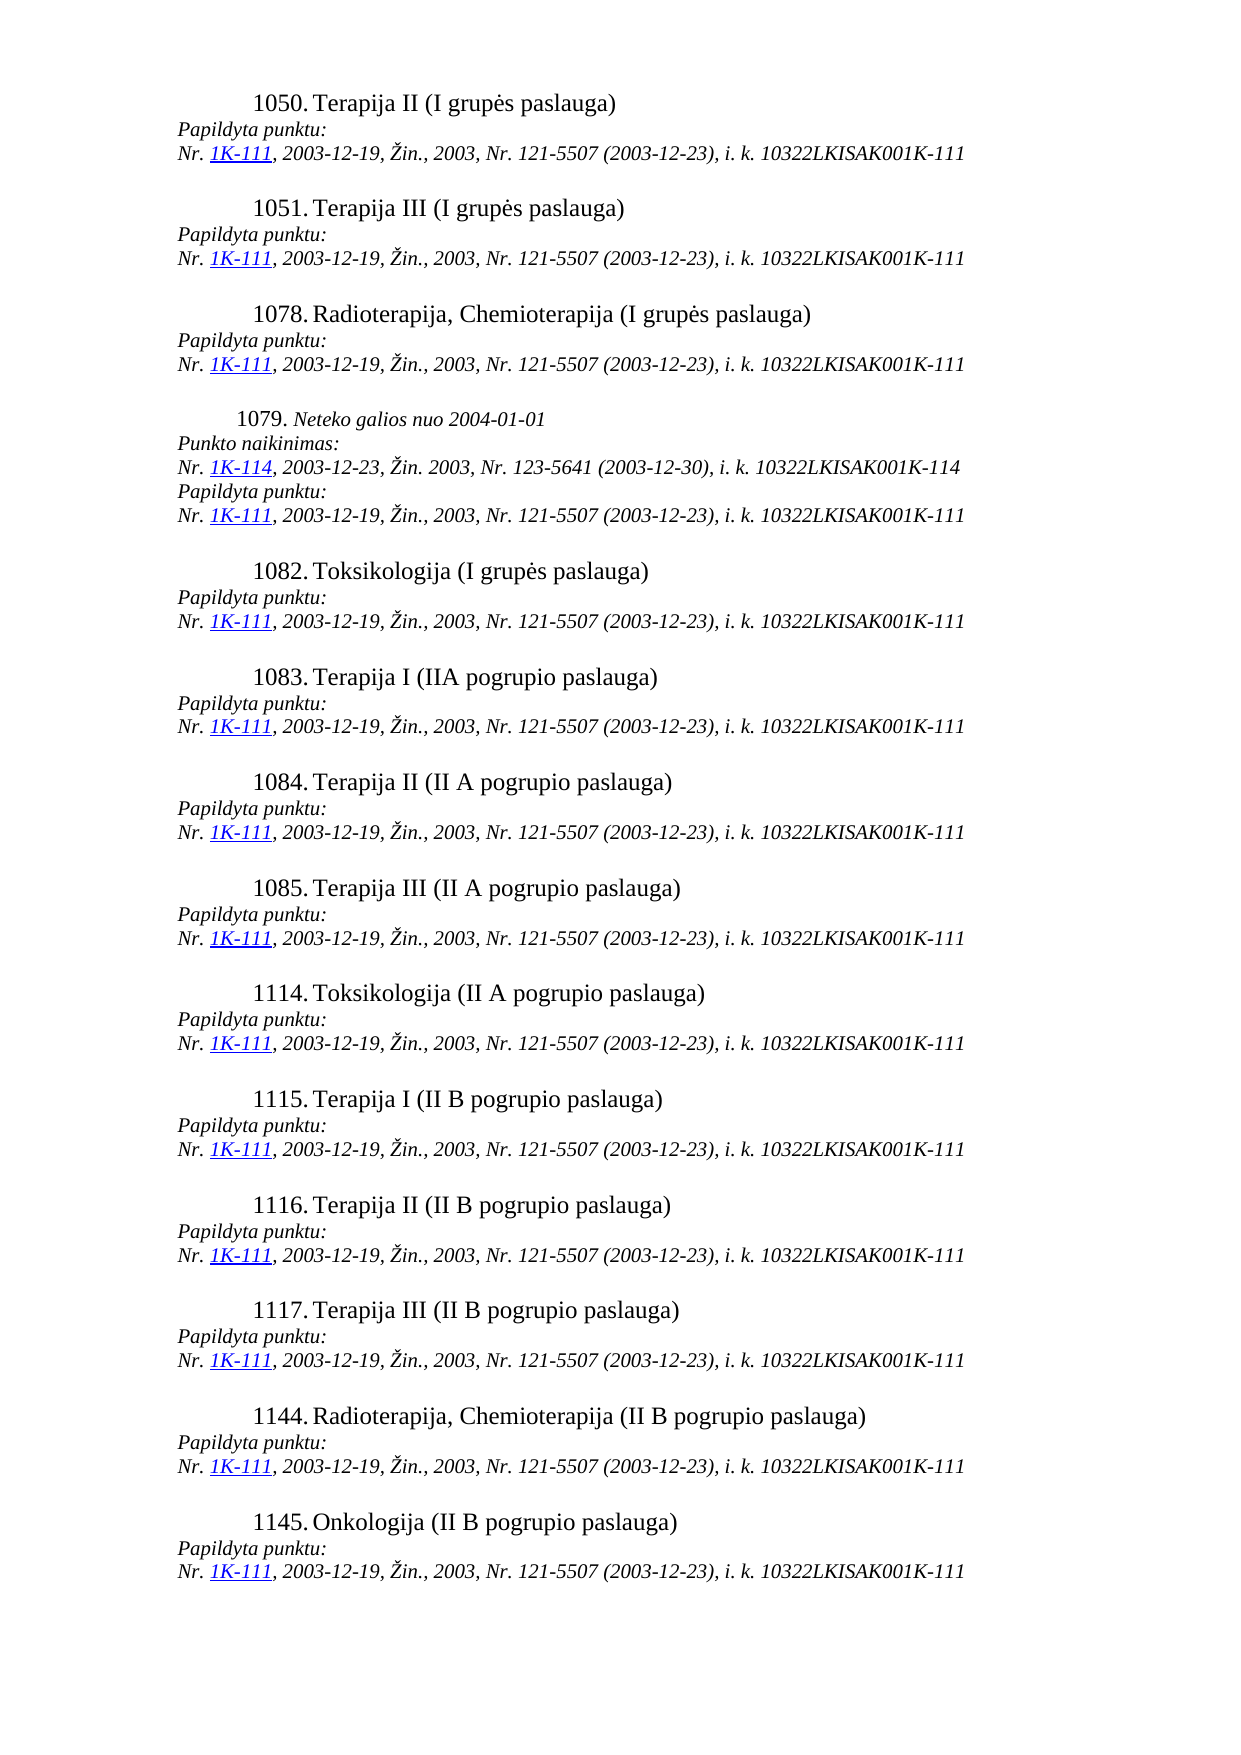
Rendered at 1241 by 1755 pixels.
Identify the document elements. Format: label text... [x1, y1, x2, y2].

text 1084. Terapija II (II A pogrupio paslauga) [177, 767, 1181, 796]
text 1050. Terapija II (I grupės paslauga) [177, 88, 1181, 117]
text Papildyta punktu: [177, 1430, 1181, 1454]
text Papildyta punktu: [177, 479, 1181, 503]
text Nr. 1K-111, 2003-12-19, Žin., 2003, Nr. 121-5507 (2003-12-23), i. k. 10322LKISAK001K-111 [177, 141, 1181, 165]
text Papildyta punktu: [177, 585, 1181, 609]
text Nr. 1K-111, 2003-12-19, Žin., 2003, Nr. 121-5507 (2003-12-23), i. k. 10322LKISAK001K-111 [177, 1348, 1181, 1372]
text 1085. Terapija III (II A pogrupio paslauga) [177, 873, 1181, 902]
text Nr. 1K-111, 2003-12-19, Žin., 2003, Nr. 121-5507 (2003-12-23), i. k. 10322LKISAK001K-111 [177, 1243, 1181, 1267]
text Papildyta punktu: [177, 1113, 1181, 1137]
text Papildyta punktu: [177, 117, 1181, 141]
text Nr. 1K-111, 2003-12-19, Žin., 2003, Nr. 121-5507 (2003-12-23), i. k. 10322LKISAK001K-111 [177, 609, 1181, 633]
text Papildyta punktu: [177, 796, 1181, 820]
text Nr. 1K-111, 2003-12-19, Žin., 2003, Nr. 121-5507 (2003-12-23), i. k. 10322LKISAK001K-111 [177, 503, 1181, 527]
text 1051. Terapija III (I grupės paslauga) [177, 193, 1181, 222]
text Nr. 1K-111, 2003-12-19, Žin., 2003, Nr. 121-5507 (2003-12-23), i. k. 10322LKISAK001K-111 [177, 714, 1181, 738]
text Papildyta punktu: [177, 690, 1181, 714]
text Nr. 1K-111, 2003-12-19, Žin., 2003, Nr. 121-5507 (2003-12-23), i. k. 10322LKISAK001K-111 [177, 1137, 1181, 1161]
text Papildyta punktu: [177, 328, 1181, 352]
text Papildyta punktu: [177, 222, 1181, 246]
text 1117. Terapija III (II B pogrupio paslauga) [177, 1295, 1181, 1324]
text 1079. Neteko galios nuo 2004-01-01 [177, 405, 1181, 431]
text 1114. Toksikologija (II A pogrupio paslauga) [177, 978, 1181, 1007]
text 1144. Radioterapija, Chemioterapija (II B pogrupio paslauga) [177, 1401, 1181, 1430]
text 1078. Radioterapija, Chemioterapija (I grupės paslauga) [177, 299, 1181, 328]
text Nr. 1K-111, 2003-12-19, Žin., 2003, Nr. 121-5507 (2003-12-23), i. k. 10322LKISAK001K-111 [177, 926, 1181, 950]
text 1082. Toksikologija (I grupės paslauga) [177, 556, 1181, 585]
text Papildyta punktu: [177, 902, 1181, 926]
text Papildyta punktu: [177, 1007, 1181, 1031]
text Nr. 1K-114, 2003-12-23, Žin. 2003, Nr. 123-5641 (2003-12-30), i. k. 10322LKISAK001K-114 [177, 455, 1181, 479]
text Papildyta punktu: [177, 1535, 1181, 1559]
text Papildyta punktu: [177, 1218, 1181, 1243]
text Nr. 1K-111, 2003-12-19, Žin., 2003, Nr. 121-5507 (2003-12-23), i. k. 10322LKISAK001K-111 [177, 1559, 1181, 1583]
text 1116. Terapija II (II B pogrupio paslauga) [177, 1190, 1181, 1218]
text Nr. 1K-111, 2003-12-19, Žin., 2003, Nr. 121-5507 (2003-12-23), i. k. 10322LKISAK001K-111 [177, 246, 1181, 270]
text Nr. 1K-111, 2003-12-19, Žin., 2003, Nr. 121-5507 (2003-12-23), i. k. 10322LKISAK001K-111 [177, 1031, 1181, 1055]
text 1083. Terapija I (IIA pogrupio paslauga) [177, 662, 1181, 690]
text Nr. 1K-111, 2003-12-19, Žin., 2003, Nr. 121-5507 (2003-12-23), i. k. 10322LKISAK001K-111 [177, 820, 1181, 844]
text Nr. 1K-111, 2003-12-19, Žin., 2003, Nr. 121-5507 (2003-12-23), i. k. 10322LKISAK001K-111 [177, 352, 1181, 376]
text Punkto naikinimas: [177, 431, 1181, 455]
text 1145. Onkologija (II B pogrupio paslauga) [177, 1507, 1181, 1535]
text Nr. 1K-111, 2003-12-19, Žin., 2003, Nr. 121-5507 (2003-12-23), i. k. 10322LKISAK001K-111 [177, 1454, 1181, 1478]
text 1115. Terapija I (II B pogrupio paslauga) [177, 1084, 1181, 1113]
text Papildyta punktu: [177, 1324, 1181, 1348]
